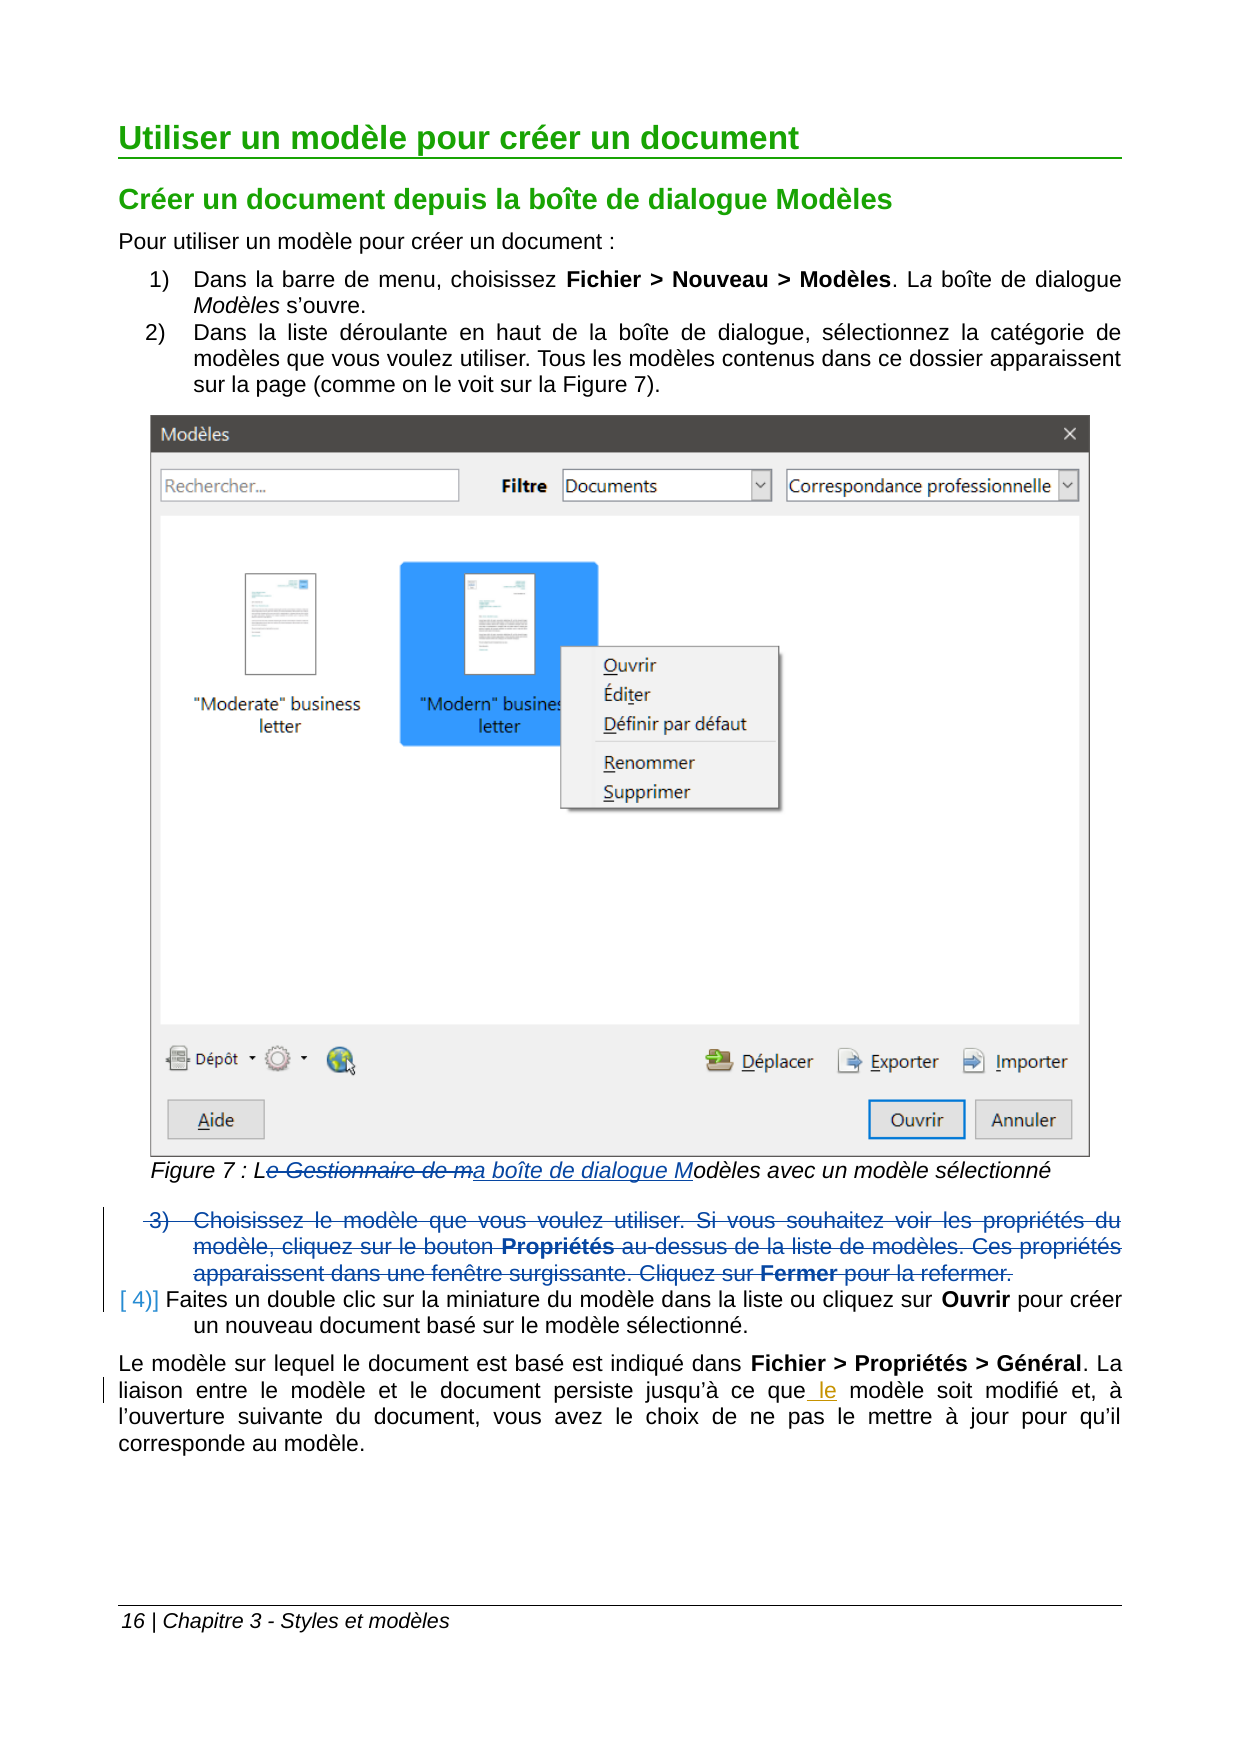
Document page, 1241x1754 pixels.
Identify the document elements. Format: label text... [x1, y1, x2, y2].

text Figure 7 : La boîte de dialogue Modèles avec un modèle sélectionné [150, 1157, 1090, 1183]
list Dans la liste déroulante en haut de la boîte de dialogue, sélectionnez la catégorie de modèles que vous voulez utiliser. Tous les modèles contenus dans ce dossier apparaissent sur la page (comme on le voit sur la Figure 7). [165, 318, 1122, 397]
list Dans la barre de menu, choisissez Fichier > Nouveau > Modèles. La boîte de dialogue Modèles s’ouvre. [169, 266, 1122, 318]
subtitle Utiliser un modèle pour créer un document [118, 118, 1122, 157]
list Faites un double clic sur la miniature du modèle dans la liste ou cliquez sur Ouvrir pour créer un nouveau document basé sur le modèle sélectionné. [169, 1207, 1122, 1286]
list Faites un double clic sur la miniature du modèle dans la liste ou cliquez sur Ouvrir pour créer un nouveau document basé sur le modèle sélectionné. [222, 1275, 550, 1286]
text Le modèle sur lequel le document est basé est indiqué dans Fichier > Propriétés > Général. La liaison entre le modèle et le document persiste jusqu’à ce que le modèle soit modifié et, à l’ouverture suivante du document, vous avez le choix de ne pas le mettre à jour pour qu’il corresponde au modèle. [118, 1350, 1122, 1456]
picture [150, 415, 1090, 1157]
subtitle Créer un document depuis la boîte de dialogue Modèles [118, 182, 1122, 216]
text Pour utiliser un modèle pour créer un document : [118, 228, 1122, 254]
